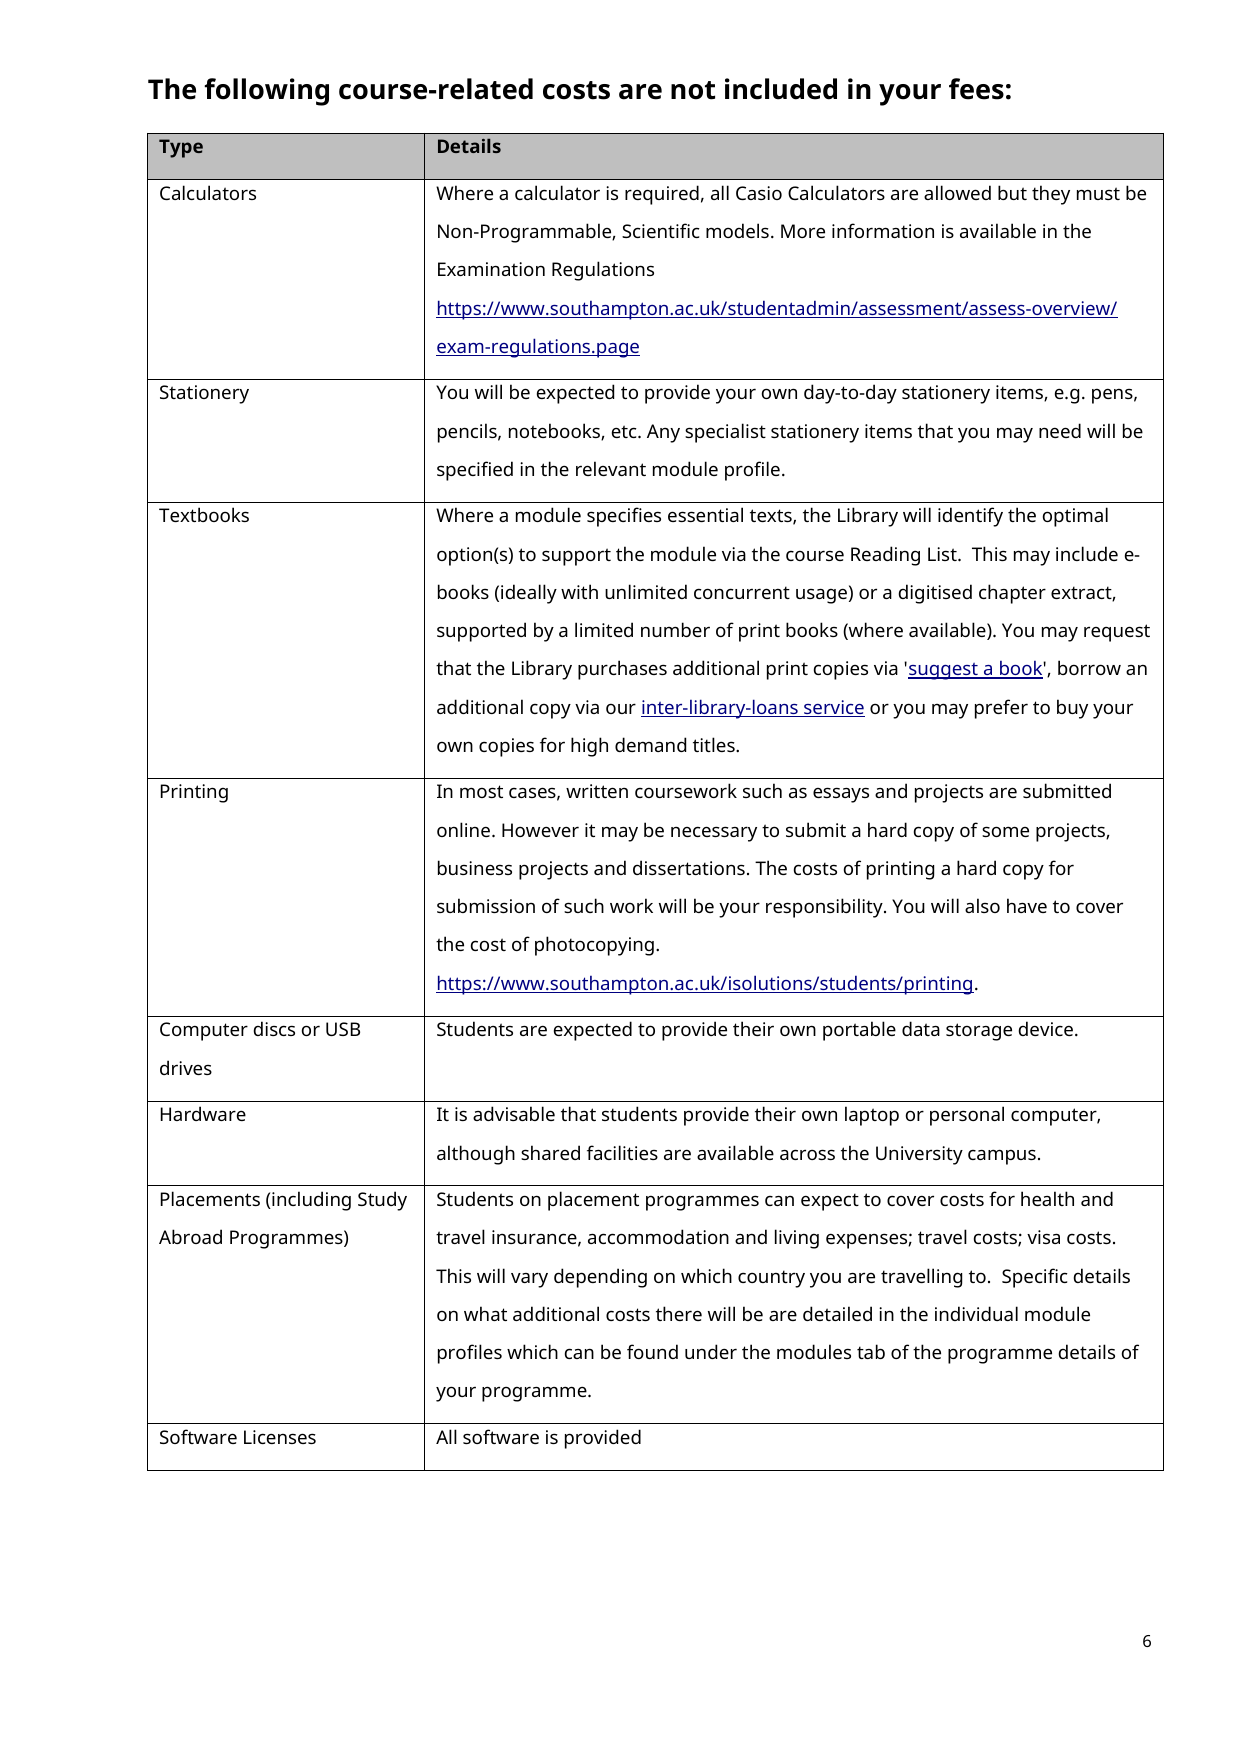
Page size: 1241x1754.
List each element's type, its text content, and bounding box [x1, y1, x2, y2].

table_cell Students on placement programmes can expect to cover costs for health and travel insurance, accommodation and living expenses; travel costs; visa costs. This will vary depending on which country you are travelling to. Specific details on what additional costs there will be are detailed in the individual module profiles which can be found under the modules tab of the programme details of your programme. [425, 1186, 1163, 1423]
table_cell It is advisable that students provide their own laptop or personal computer, although shared facilities are available across the University campus. [425, 1102, 1163, 1185]
table_cell In most cases, written coursework such as essays and projects are submitted online. However it may be necessary to submit a hard copy of some projects, business projects and dissertations. The costs of printing a hard copy for submission of such work will be your responsibility. You will also have to cover the cost of photocopying. https://www.southampton.ac.uk/isolutions/students/printing. [425, 779, 1163, 1016]
table_cell Where a module specifies essential texts, the Library will identify the optimal option(s) to support the module via the course Reading List. This may include e-books (ideally with unlimited concurrent usage) or a digitised chapter extract, supported by a limited number of print books (where available). You may request that the Library purchases additional print copies via 'suggest a book', borrow an additional copy via our inter-library-loans service or you may prefer to buy your own copies for high demand titles. [425, 503, 1163, 778]
table_cell Software Licenses [148, 1424, 424, 1470]
table_cell Stationery [148, 380, 424, 502]
table_cell Where a calculator is required, all Casio Calculators are allowed but they must be Non-Programmable, Scientific models. More information is available in the Examination Regulations https://www.southampton.ac.uk/studentadmin/assessment/assess-overview/exam-regulations.page [425, 180, 1163, 379]
table_cell Calculators [148, 180, 424, 379]
table_cell Printing [148, 779, 424, 1016]
table_cell Textbooks [148, 503, 424, 778]
table_cell Placements (including Study Abroad Programmes) [148, 1186, 424, 1423]
table_cell Hardware [148, 1102, 424, 1185]
table_cell You will be expected to provide your own day-to-day stationery items, e.g. pens, pencils, notebooks, etc. Any specialist stationery items that you may need will be specified in the relevant module profile. [425, 380, 1163, 502]
table_cell Students are expected to provide their own portable data storage device. [425, 1017, 1163, 1101]
table_header Details [425, 134, 1163, 179]
table_cell All software is provided [425, 1424, 1163, 1470]
table_header Type [148, 134, 424, 179]
subtitle The following course-related costs are not included in your fees: [148, 71, 1152, 108]
table_cell Computer discs or USB drives [148, 1017, 424, 1101]
